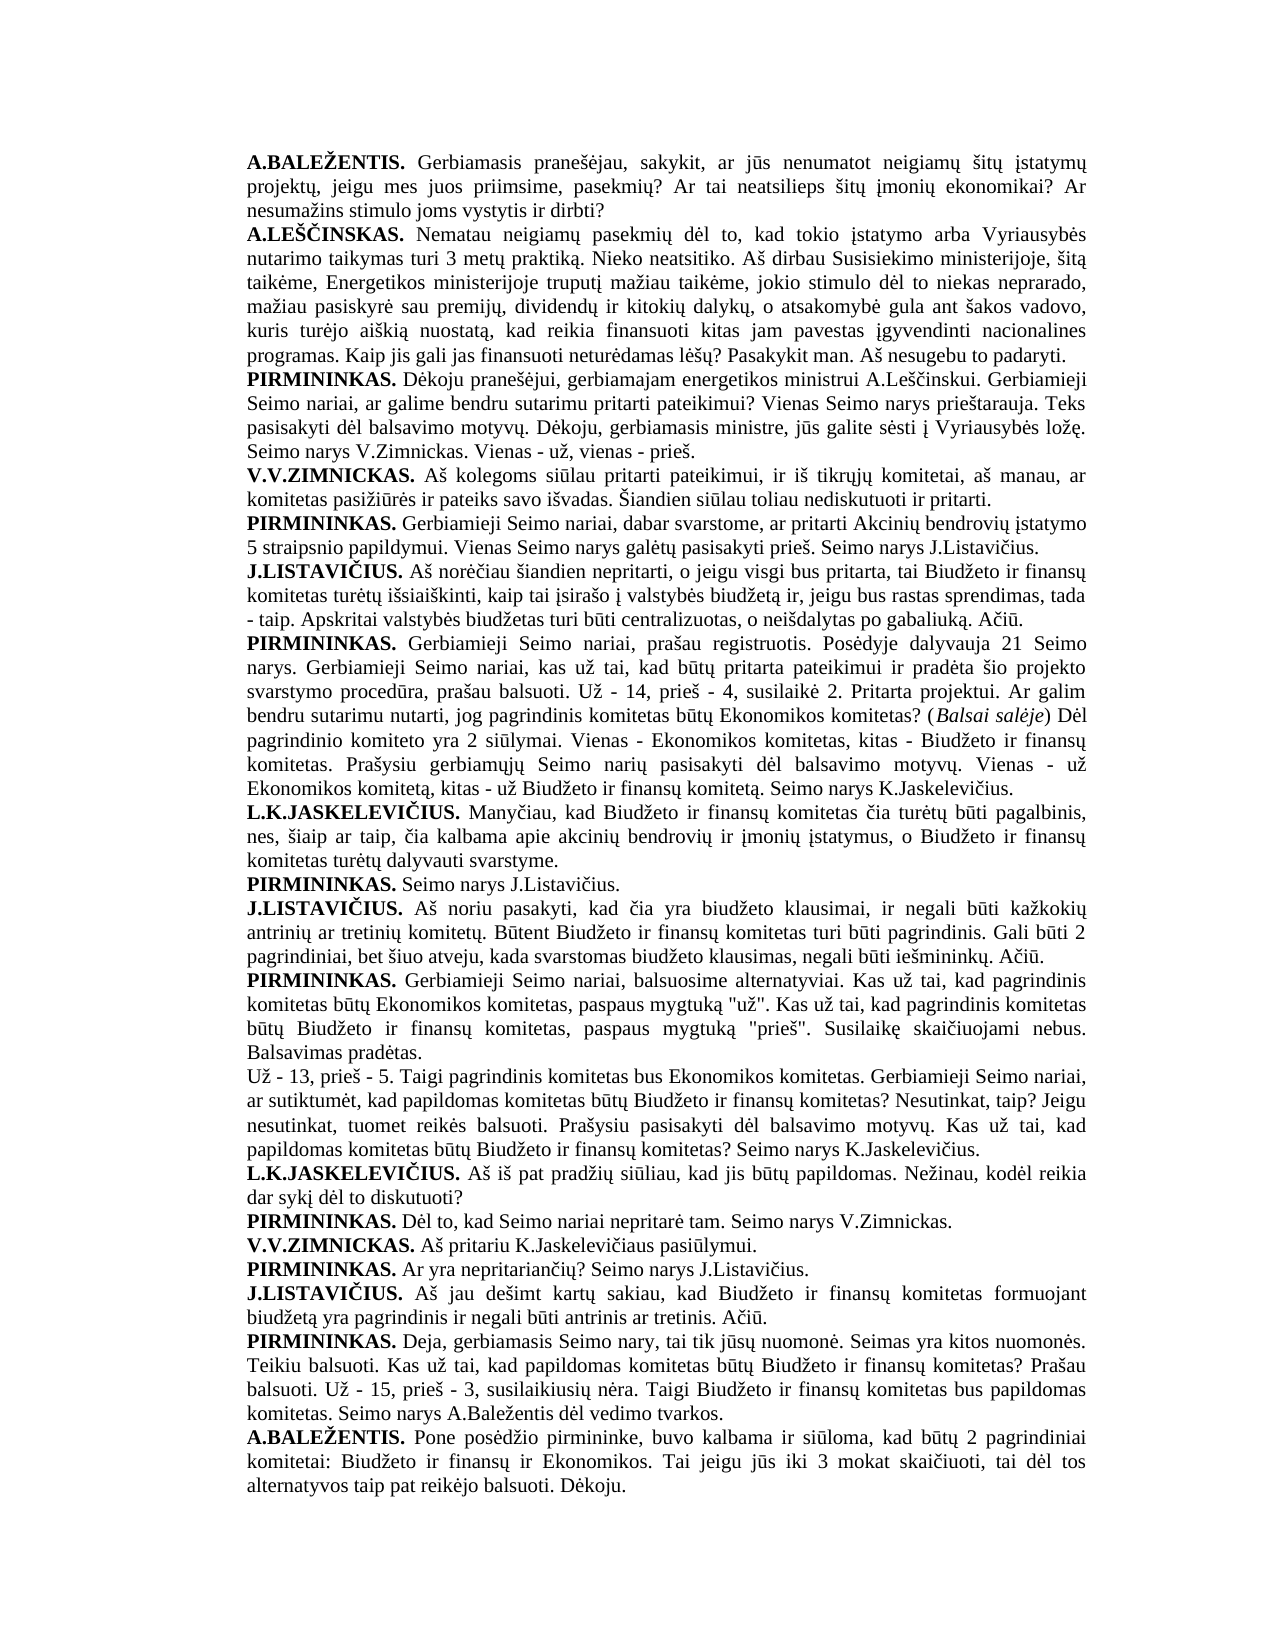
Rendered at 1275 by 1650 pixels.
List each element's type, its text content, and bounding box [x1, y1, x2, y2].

text J.LISTAVIČIUS. Aš norėčiau šiandien nepritarti, o jeigu visgi bus pritarta, tai Biudžeto ir finansų komitetas turėtų išsiaiškinti, kaip tai įsirašo į valstybės biudžetą ir, jeigu bus rastas sprendimas, tada - taip. Apskritai valstybės biudžetas turi būti centralizuotas, o neišdalytas po gabaliuką. Ačiū. [247, 559, 1087, 631]
text PIRMININKAS. Deja, gerbiamasis Seimo nary, tai tik jūsų nuomonė. Seimas yra kitos nuomonės. Teikiu balsuoti. Kas už tai, kad papildomas komitetas būtų Biudžeto ir finansų komitetas? Prašau balsuoti. Už - 15, prieš - 3, susilaikiusių nėra. Taigi Biudžeto ir finansų komitetas bus papildomas komitetas. Seimo narys A.Baležentis dėl vedimo tvarkos. [247, 1329, 1087, 1425]
text PIRMININKAS. Gerbiamieji Seimo nariai, prašau registruotis. Posėdyje dalyvauja 21 Seimo narys. Gerbiamieji Seimo nariai, kas už tai, kad būtų pritarta pateikimui ir pradėta šio projekto svarstymo procedūra, prašau balsuoti. Už - 14, prieš - 4, susilaikė 2. Pritarta projektui. Ar galim bendru sutarimu nutarti, jog pagrindinis komitetas būtų Ekonomikos komitetas? (Balsai salėje) Dėl pagrindinio komiteto yra 2 siūlymai. Vienas - Ekonomikos komitetas, kitas - Biudžeto ir finansų komitetas. Prašysiu gerbiamųjų Seimo narių pasisakyti dėl balsavimo motyvų. Vienas - už Ekonomikos komitetą, kitas - už Biudžeto ir finansų komitetą. Seimo narys K.Jaskelevičius. [247, 631, 1087, 800]
text V.V.ZIMNICKAS. Aš pritariu K.Jaskelevičiaus pasiūlymui. [247, 1233, 1087, 1257]
text PIRMININKAS. Dėkoju pranešėjui, gerbiamajam energetikos ministrui A.Leščinskui. Gerbiamieji Seimo nariai, ar galime bendru sutarimu pritarti pateikimui? Vienas Seimo narys prieštarauja. Teks pasisakyti dėl balsavimo motyvų. Dėkoju, gerbiamasis ministre, jūs galite sėsti į Vyriausybės ložę. Seimo narys V.Zimnickas. Vienas - už, vienas - prieš. [247, 367, 1087, 463]
text PIRMININKAS. Dėl to, kad Seimo nariai nepritarė tam. Seimo narys V.Zimnickas. [247, 1209, 1087, 1233]
text A.BALEŽENTIS. Pone posėdžio pirmininke, buvo kalbama ir siūloma, kad būtų 2 pagrindiniai komitetai: Biudžeto ir finansų ir Ekonomikos. Tai jeigu jūs iki 3 mokat skaičiuoti, tai dėl tos alternatyvos taip pat reikėjo balsuoti. Dėkoju. [247, 1425, 1087, 1497]
text A.BALEŽENTIS. Gerbiamasis pranešėjau, sakykit, ar jūs nenumatot neigiamų šitų įstatymų projektų, jeigu mes juos priimsime, pasekmių? Ar tai neatsilieps šitų įmonių ekonomikai? Ar nesumažins stimulo joms vystytis ir dirbti? [247, 150, 1087, 222]
text J.LISTAVIČIUS. Aš jau dešimt kartų sakiau, kad Biudžeto ir finansų komitetas formuojant biudžetą yra pagrindinis ir negali būti antrinis ar tretinis. Ačiū. [247, 1281, 1087, 1329]
text Už - 13, prieš - 5. Taigi pagrindinis komitetas bus Ekonomikos komitetas. Gerbiamieji Seimo nariai, ar sutiktumėt, kad papildomas komitetas būtų Biudžeto ir finansų komitetas? Nesutinkat, taip? Jeigu nesutinkat, tuomet reikės balsuoti. Prašysiu pasisakyti dėl balsavimo motyvų. Kas už tai, kad papildomas komitetas būtų Biudžeto ir finansų komitetas? Seimo narys K.Jaskelevičius. [247, 1064, 1087, 1161]
text PIRMININKAS. Gerbiamieji Seimo nariai, dabar svarstome, ar pritarti Akcinių bendrovių įstatymo 5 straipsnio papildymui. Vienas Seimo narys galėtų pasisakyti prieš. Seimo narys J.Listavičius. [247, 511, 1087, 559]
text PIRMININKAS. Seimo narys J.Listavičius. [247, 872, 1087, 896]
text PIRMININKAS. Gerbiamieji Seimo nariai, balsuosime alternatyviai. Kas už tai, kad pagrindinis komitetas būtų Ekonomikos komitetas, paspaus mygtuką "už". Kas už tai, kad pagrindinis komitetas būtų Biudžeto ir finansų komitetas, paspaus mygtuką "prieš". Susilaikę skaičiuojami nebus. Balsavimas pradėtas. [247, 968, 1087, 1064]
text A.LEŠČINSKAS. Nematau neigiamų pasekmių dėl to, kad tokio įstatymo arba Vyriausybės nutarimo taikymas turi 3 metų praktiką. Nieko neatsitiko. Aš dirbau Susisiekimo ministerijoje, šitą taikėme, Energetikos ministerijoje truputį mažiau taikėme, jokio stimulo dėl to niekas neprarado, mažiau pasiskyrė sau premijų, dividendų ir kitokių dalykų, o atsakomybė gula ant šakos vadovo, kuris turėjo aiškią nuostatą, kad reikia finansuoti kitas jam pavestas įgyvendinti nacionalines programas. Kaip jis gali jas finansuoti neturėdamas lėšų? Pasakykit man. Aš nesugebu to padaryti. [247, 222, 1087, 367]
text V.V.ZIMNICKAS. Aš kolegoms siūlau pritarti pateikimui, ir iš tikrųjų komitetai, aš manau, ar komitetas pasižiūrės ir pateiks savo išvadas. Šiandien siūlau toliau nediskutuoti ir pritarti. [247, 463, 1087, 511]
text PIRMININKAS. Ar yra nepritariančių? Seimo narys J.Listavičius. [247, 1257, 1087, 1281]
text L.K.JASKELEVIČIUS. Manyčiau, kad Biudžeto ir finansų komitetas čia turėtų būti pagalbinis, nes, šiaip ar taip, čia kalbama apie akcinių bendrovių ir įmonių įstatymus, o Biudžeto ir finansų komitetas turėtų dalyvauti svarstyme. [247, 800, 1087, 872]
text L.K.JASKELEVIČIUS. Aš iš pat pradžių siūliau, kad jis būtų papildomas. Nežinau, kodėl reikia dar sykį dėl to diskutuoti? [247, 1161, 1087, 1209]
text J.LISTAVIČIUS. Aš noriu pasakyti, kad čia yra biudžeto klausimai, ir negali būti kažkokių antrinių ar tretinių komitetų. Būtent Biudžeto ir finansų komitetas turi būti pagrindinis. Gali būti 2 pagrindiniai, bet šiuo atveju, kada svarstomas biudžeto klausimas, negali būti iešmininkų. Ačiū. [247, 896, 1087, 968]
